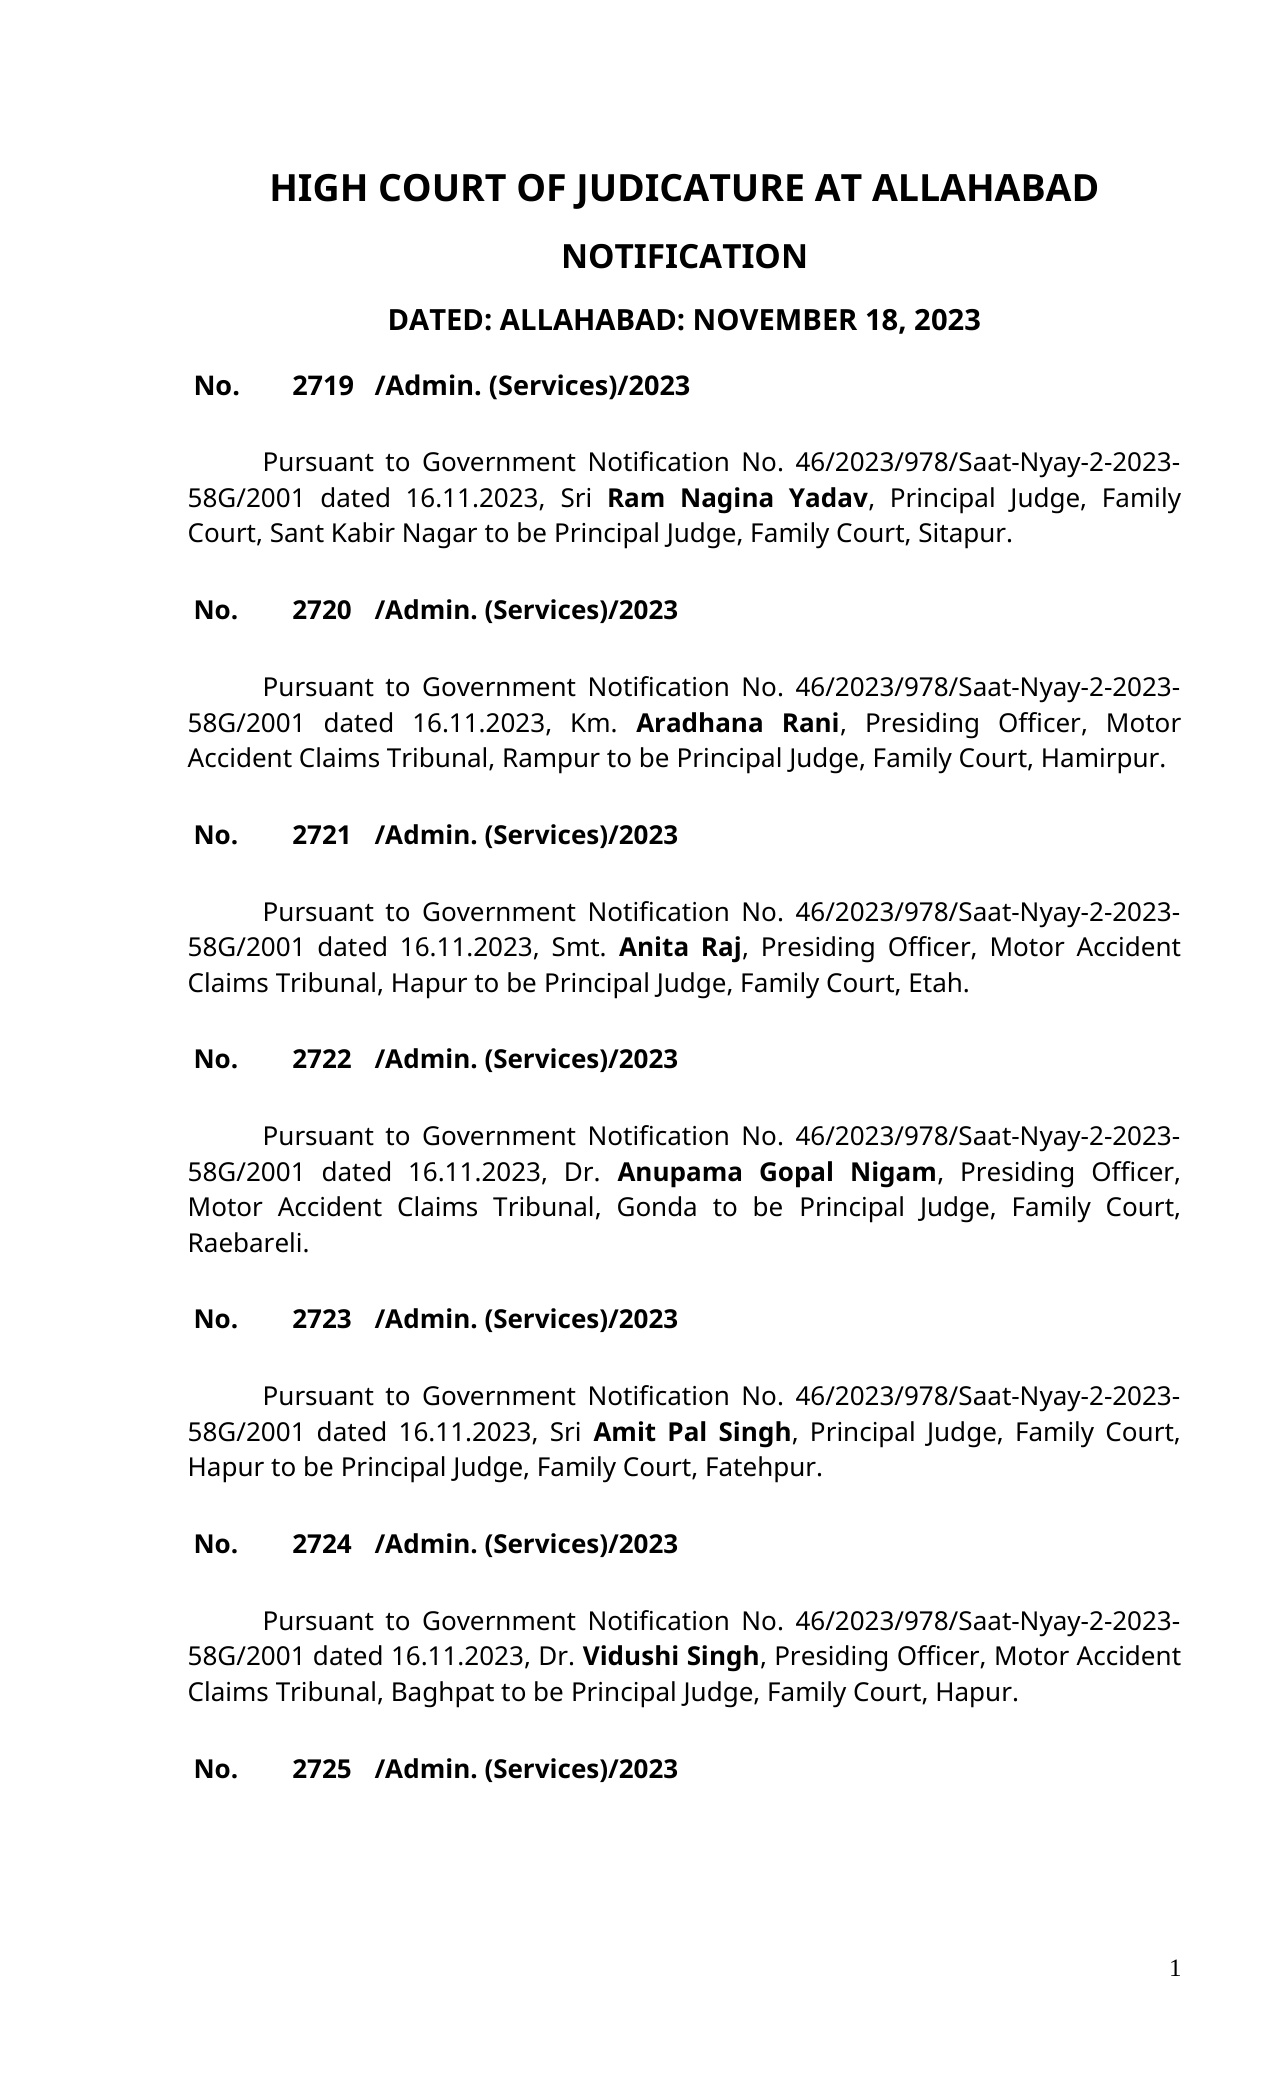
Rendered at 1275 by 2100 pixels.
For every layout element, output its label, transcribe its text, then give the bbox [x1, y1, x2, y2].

table_header No. [188, 1035, 249, 1082]
text Pursuant to Government Notification No. 46/2023/978/Saat-Nyay-2-2023-58G/2001 dated 16.11.2023, Dr. Vidushi Singh, Presiding Officer, Motor Accident Claims Tribunal, Baghpat to be Principal Judge, Family Court, Hapur. [187, 1602, 1181, 1709]
table_header No. [188, 1745, 249, 1792]
text Pursuant to Government Notification No. 46/2023/978/Saat-Nyay-2-2023-58G/2001 dated 16.11.2023, Smt. Anita Raj, Presiding Officer, Motor Accident Claims Tribunal, Hapur to be Principal Judge, Family Court, Etah. [187, 893, 1181, 1000]
subtitle NOTIFICATION [187, 233, 1181, 278]
text Pursuant to Government Notification No. 46/2023/978/Saat-Nyay-2-2023-58G/2001 dated 16.11.2023, Sri Amit Pal Singh, Principal Judge, Family Court, Hapur to be Principal Judge, Family Court, Fatehpur. [187, 1378, 1181, 1484]
table_header /Admin. (Services)/2023 [369, 811, 762, 858]
table_header No. [188, 586, 249, 633]
table_header No. [188, 1520, 249, 1567]
text Pursuant to Government Notification No. 46/2023/978/Saat-Nyay-2-2023-58G/2001 dated 16.11.2023, Dr. Anupama Gopal Nigam, Presiding Officer, Motor Accident Claims Tribunal, Gonda to be Principal Judge, Family Court, Raebareli. [187, 1118, 1181, 1260]
table_header [249, 586, 368, 633]
table_header [249, 360, 368, 408]
table_header [249, 1295, 368, 1342]
table_header No. [188, 811, 249, 858]
table_header [249, 811, 368, 858]
table_header [249, 1745, 368, 1792]
table_header /Admin. (Services)/2023 [369, 360, 762, 408]
table_header No. [188, 1295, 249, 1342]
table_header /Admin. (Services)/2023 [369, 1745, 762, 1792]
table_header /Admin. (Services)/2023 [369, 1295, 762, 1342]
text Pursuant to Government Notification No. 46/2023/978/Saat-Nyay-2-2023-58G/2001 dated 16.11.2023, Sri Ram Nagina Yadav, Principal Judge, Family Court, Sant Kabir Nagar to be Principal Judge, Family Court, Sitapur. [187, 444, 1181, 551]
subtitle DATED: ALLAHABAD: NOVEMBER 18, 2023 [187, 299, 1181, 339]
table_header /Admin. (Services)/2023 [369, 1520, 762, 1567]
text Pursuant to Government Notification No. 46/2023/978/Saat-Nyay-2-2023-58G/2001 dated 16.11.2023, Km. Aradhana Rani, Presiding Officer, Motor Accident Claims Tribunal, Rampur to be Principal Judge, Family Court, Hamirpur. [187, 669, 1181, 775]
table_header No. [188, 360, 249, 408]
text HIGH COURT OF JUDICATURE AT ALLAHABAD [187, 161, 1181, 212]
table_header /Admin. (Services)/2023 [369, 586, 762, 633]
table_header /Admin. (Services)/2023 [369, 1035, 762, 1082]
table_header [249, 1035, 368, 1082]
table_header [249, 1520, 368, 1567]
